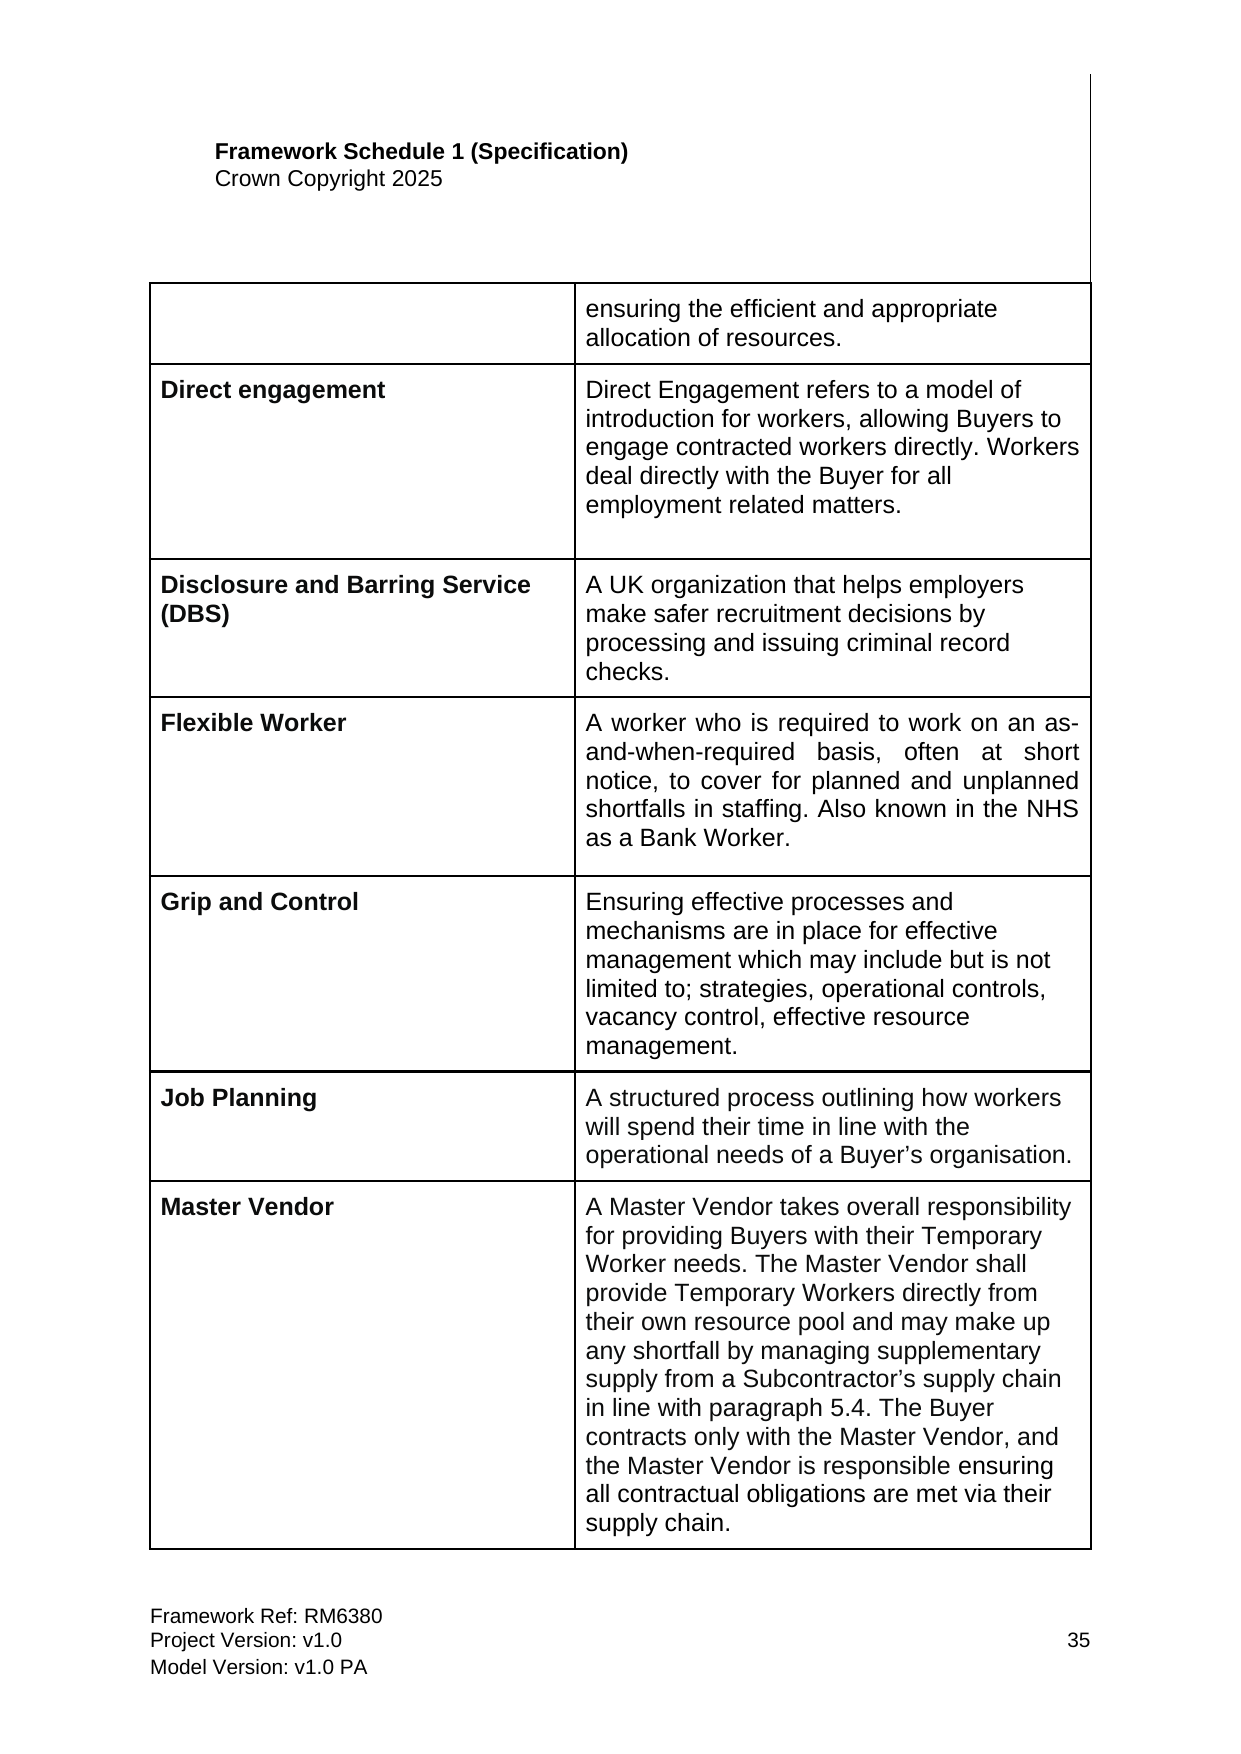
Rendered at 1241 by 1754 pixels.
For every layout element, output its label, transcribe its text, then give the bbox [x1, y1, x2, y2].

table_cell Flexible Worker [151, 698, 574, 875]
table_cell A structured process outlining how workers will spend their time in line with the operational needs of a Buyer’s organisation. [576, 1073, 1090, 1179]
table_cell Job Planning [151, 1073, 574, 1179]
table_cell A worker who is required to work on an as-and-when-required basis, often at short notice, to cover for planned and unplanned shortfalls in staffing. Also known in the NHS as a Bank Worker. [576, 698, 1090, 875]
table_cell Ensuring effective processes and mechanisms are in place for effective management which may include but is not limited to; strategies, operational controls, vacancy control, effective resource management. [576, 877, 1090, 1070]
table_cell Grip and Control [151, 877, 574, 1070]
table_cell A Master Vendor takes overall responsibility for providing Buyers with their Temporary Worker needs. The Master Vendor shall provide Temporary Workers directly from their own resource pool and may make up any shortfall by managing supplementary supply from a Subcontractor’s supply chain in line with paragraph 5.4. The Buyer contracts only with the Master Vendor, and the Master Vendor is responsible ensuring all contractual obligations are met via their supply chain. [576, 1182, 1090, 1547]
table_cell [151, 284, 574, 362]
table_cell Master Vendor [151, 1182, 574, 1547]
table_cell ensuring the efficient and appropriate allocation of resources. [576, 284, 1090, 362]
table_cell A UK organization that helps employers make safer recruitment decisions by processing and issuing criminal record checks. [576, 560, 1090, 696]
table_cell Disclosure and Barring Service (DBS) [151, 560, 574, 696]
table_cell Direct engagement [151, 365, 574, 558]
table_cell Direct Engagement refers to a model of introduction for workers, allowing Buyers to engage contracted workers directly. Workers deal directly with the Buyer for all employment related matters. [576, 365, 1090, 558]
